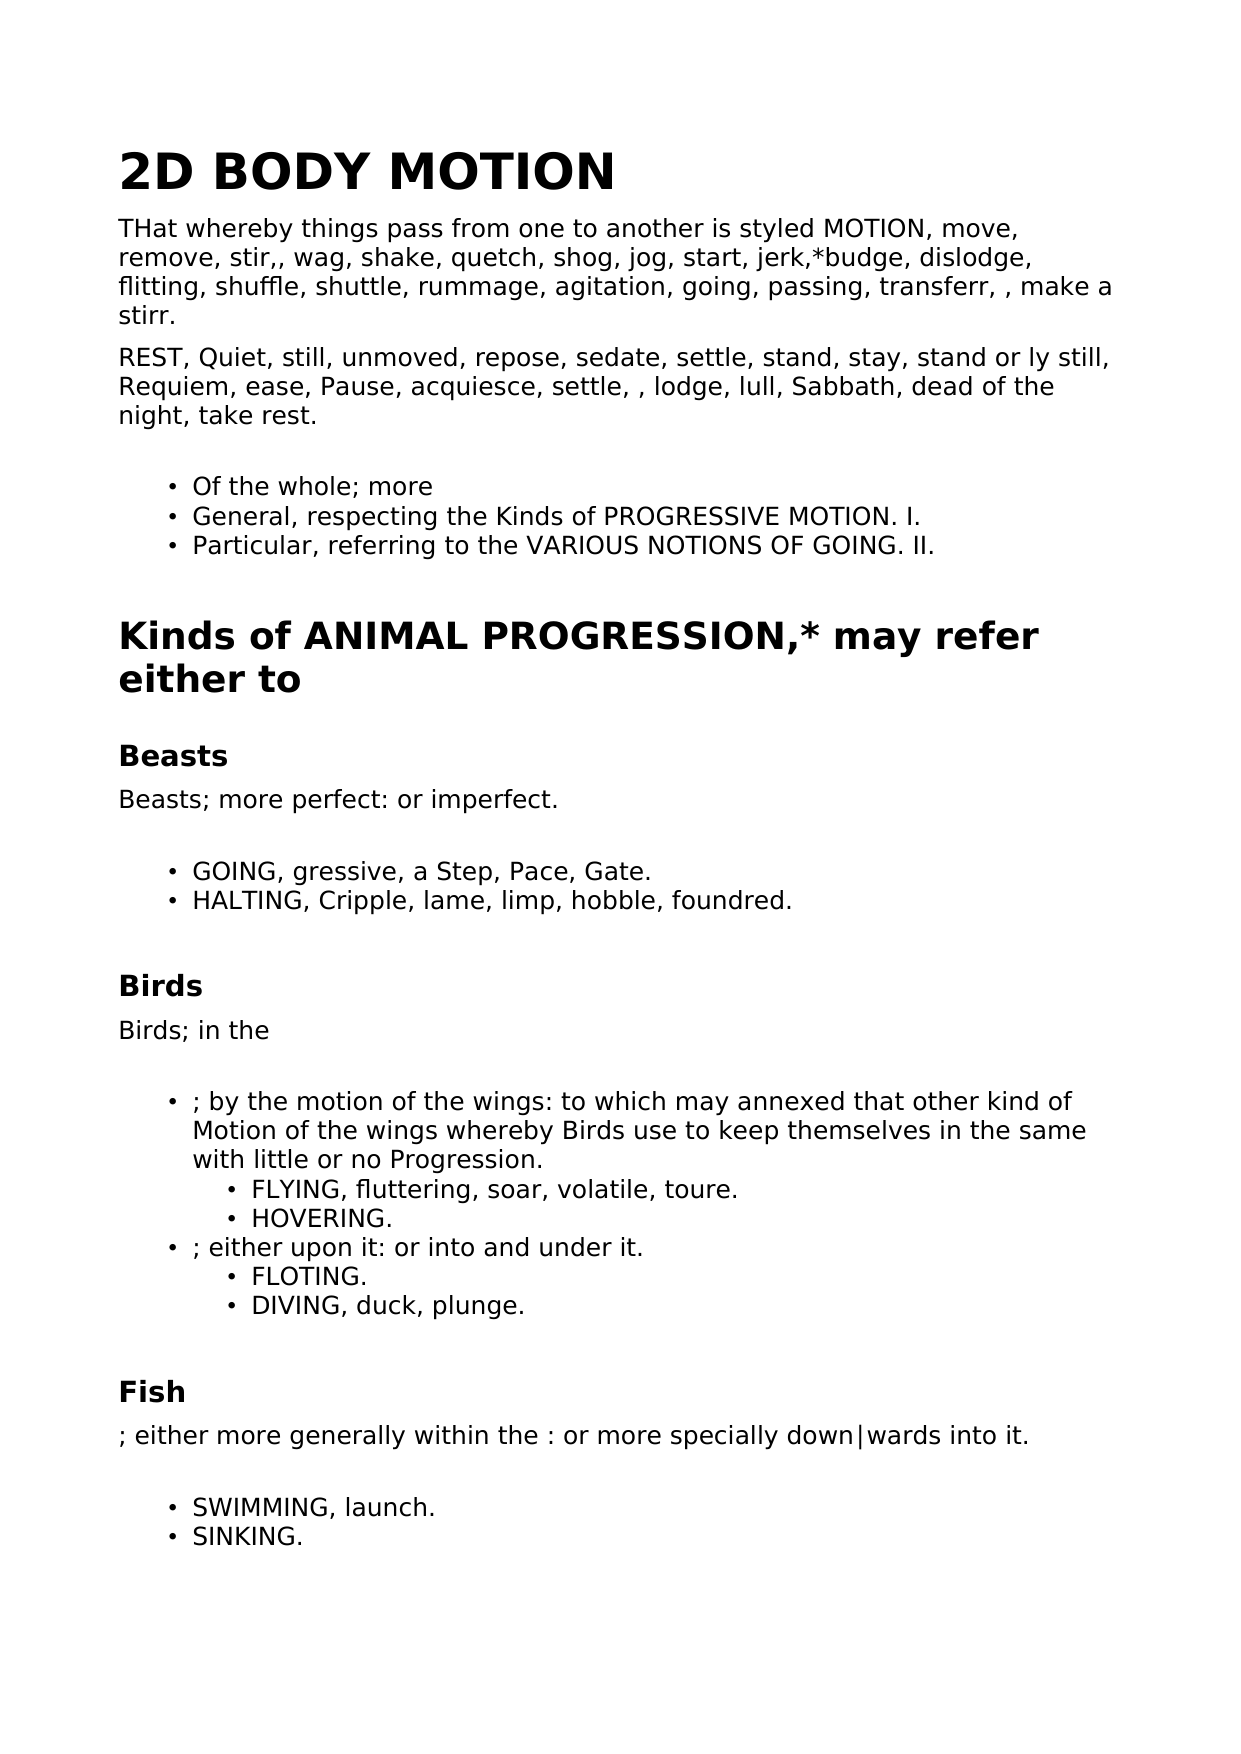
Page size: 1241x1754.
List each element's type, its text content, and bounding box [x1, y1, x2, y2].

subtitle 2D BODY MOTION [118, 143, 1122, 201]
subtitle Fish [118, 1375, 1122, 1409]
list HALTING, Cripple, lame, limp, hobble, foundred. [177, 886, 1122, 915]
text ; either more generally within the : or more specially down∣wards into it. [118, 1422, 1122, 1451]
list GOING, gressive, a Step, Pace, Gate. [177, 857, 1122, 886]
list Of the whole; more [177, 472, 1122, 502]
list DIVING, duck, plunge. [236, 1291, 1122, 1321]
list General, respecting the Kinds of PROGRESSIVE MOTION. I. [177, 502, 1122, 531]
list Particular, referring to the VARIOUS NOTIONS OF GOING. II. [177, 531, 1122, 560]
text Birds; in the [118, 1016, 1122, 1045]
text THat whereby things pass from one to another is styled MOTION, move, remove, stir,, wag, shake, quetch, shog, jog, start, jerk,*budge, dislodge, flitting, shuffle, shuttle, rummage, agitation, going, passing, transferr, , make a stirr. [118, 214, 1122, 331]
list ; either upon it: or into and under it. [177, 1233, 1122, 1262]
text Beasts; more perfect: or imperfect. [118, 786, 1122, 815]
list FLYING, fluttering, soar, volatile, toure. [236, 1175, 1122, 1204]
subtitle Beasts [118, 739, 1122, 773]
list FLOTING. [236, 1262, 1122, 1291]
list ; by the motion of the wings: to which may annexed that other kind of Motion of the wings whereby Birds use to keep themselves in the same with little or no Progression. [177, 1087, 1122, 1175]
subtitle Kinds of ANIMAL PROGRESSION,* may refer either to [118, 614, 1122, 702]
list SWIMMING, launch. [177, 1493, 1122, 1522]
subtitle Birds [118, 970, 1122, 1004]
text REST, Quiet, still, unmoved, repose, sedate, settle, stand, stay, stand or ly still, Requiem, ease, Pause, acquiesce, settle, , lodge, lull, Sabbath, dead of the night, take rest. [118, 343, 1122, 431]
list HOVERING. [236, 1204, 1122, 1233]
list SINKING. [177, 1522, 1122, 1551]
